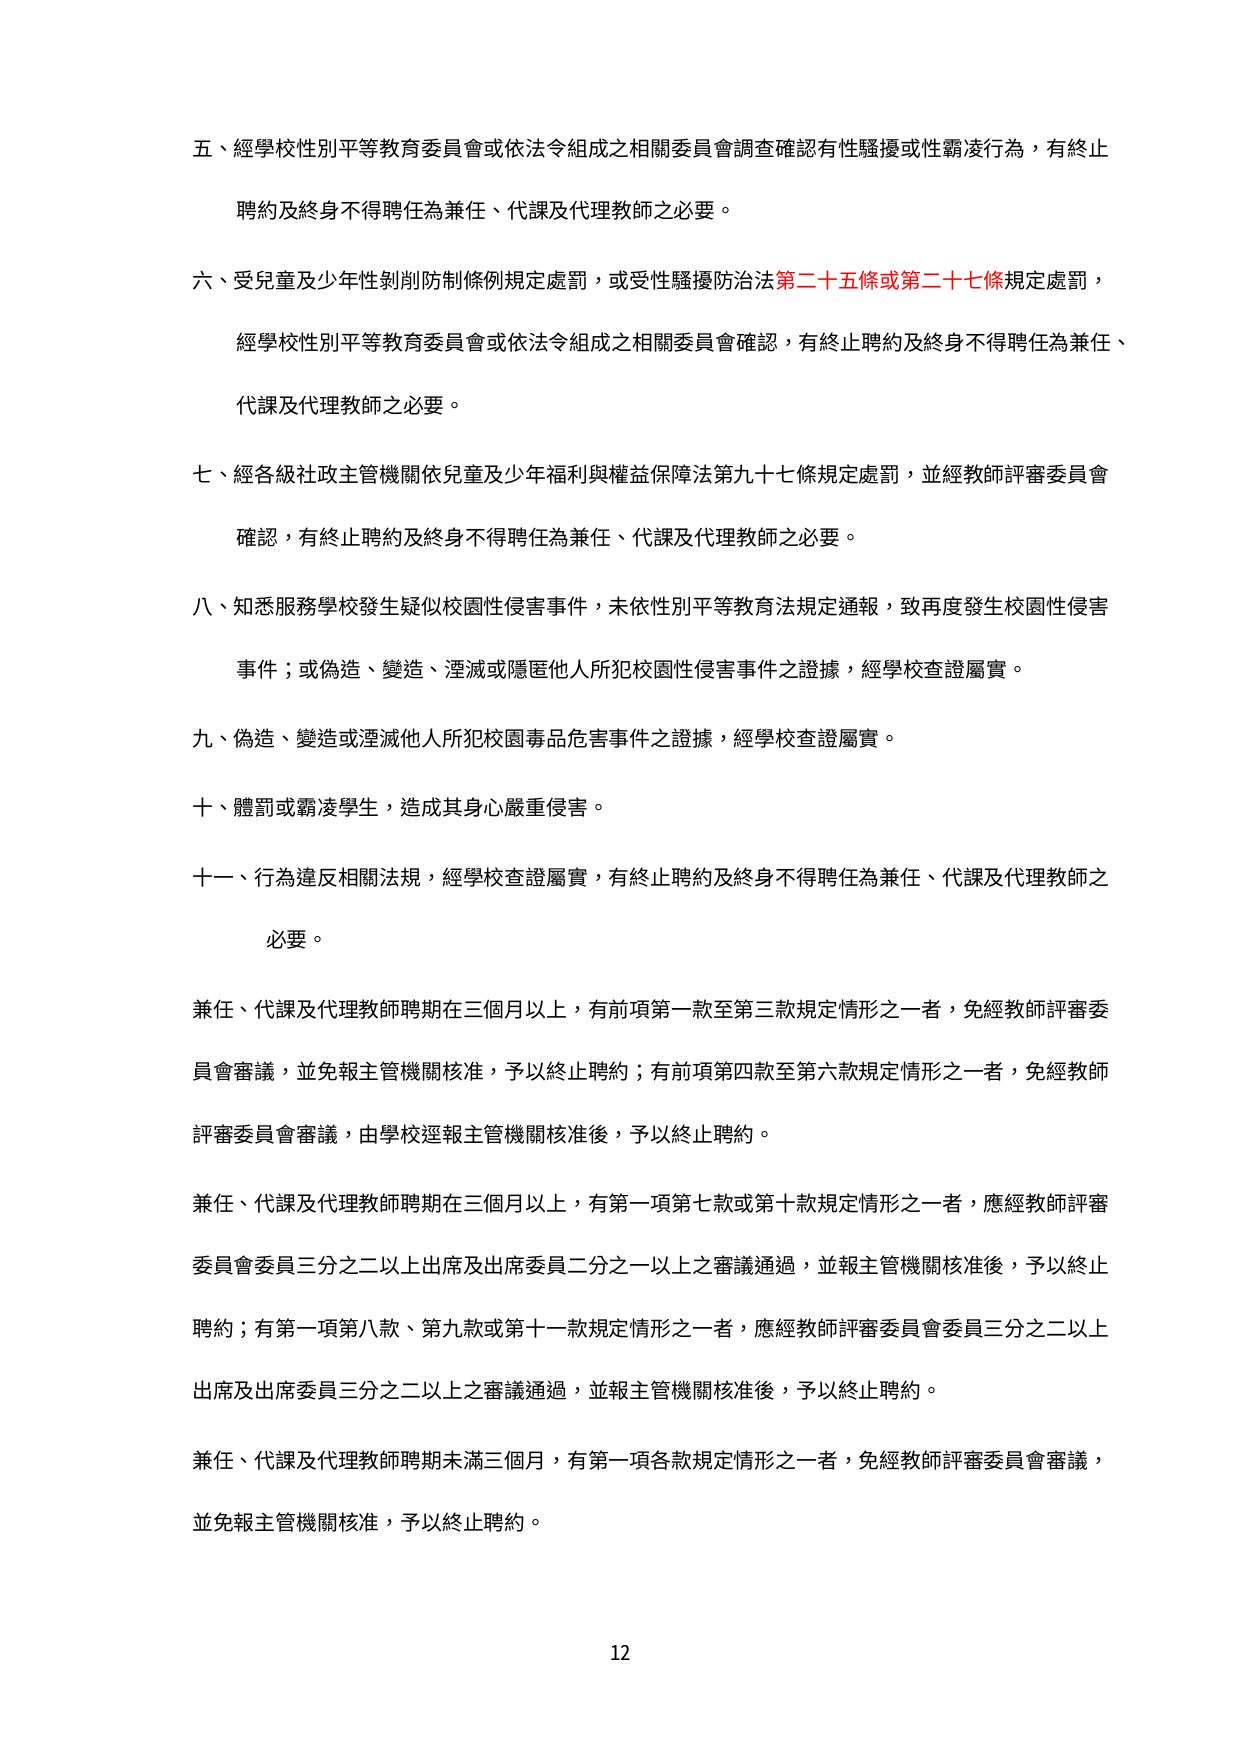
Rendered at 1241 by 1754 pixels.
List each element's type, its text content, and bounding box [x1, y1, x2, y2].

text 十、體罰或霸凌學生，造成其身心嚴重侵害。 [192, 765, 1122, 827]
text 兼任、代課及代理教師聘期在三個月以上，有第一項第七款或第十款規定情形之一者，應經教師評審委員會委員三分之二以上出席及出席委員二分之一以上之審議通過，並報主管機關核准後，予以終止聘約；有第一項第八款、第九款或第十一款規定情形之一者，應經教師評審委員會委員三分之二以上出席及出席委員三分之二以上之審議通過，並報主管機關核准後，予以終止聘約。 [192, 1161, 1122, 1411]
text 八、知悉服務學校發生疑似校園性侵害事件，未依性別平等教育法規定通報，致再度發生校園性侵害事件；或偽造、變造、湮滅或隱匿他人所犯校園性侵害事件之證據，經學校查證屬實。 [192, 564, 1122, 689]
text 兼任、代課及代理教師聘期未滿三個月，有第一項各款規定情形之一者，免經教師評審委員會審議，並免報主管機關核准，予以終止聘約。 [192, 1417, 1122, 1542]
text 六、受兒童及少年性剝削防制條例規定處罰，或受性騷擾防治法第二十五條或第二十七條規定處罰，經學校性別平等教育委員會或依法令組成之相關委員會確認，有終止聘約及終身不得聘任為兼任、代課及代理教師之必要。 [192, 237, 1122, 425]
text 五、經學校性別平等教育委員會或依法令組成之相關委員會調查確認有性騷擾或性霸凌行為，有終止聘約及終身不得聘任為兼任、代課及代理教師之必要。 [192, 106, 1122, 231]
text 七、經各級社政主管機關依兒童及少年福利與權益保障法第九十七條規定處罰，並經教師評審委員會確認，有終止聘約及終身不得聘任為兼任、代課及代理教師之必要。 [192, 432, 1122, 557]
text 九、偽造、變造或湮滅他人所犯校園毒品危害事件之證據，經學校查證屬實。 [192, 696, 1122, 758]
text 兼任、代課及代理教師聘期在三個月以上，有前項第一款至第三款規定情形之一者，免經教師評審委員會審議，並免報主管機關核准，予以終止聘約；有前項第四款至第六款規定情形之一者，免經教師評審委員會審議，由學校逕報主管機關核准後，予以終止聘約。 [192, 966, 1122, 1154]
text 十一、行為違反相關法規，經學校查證屬實，有終止聘約及終身不得聘任為兼任、代課及代理教師之必要。 [192, 834, 1122, 959]
